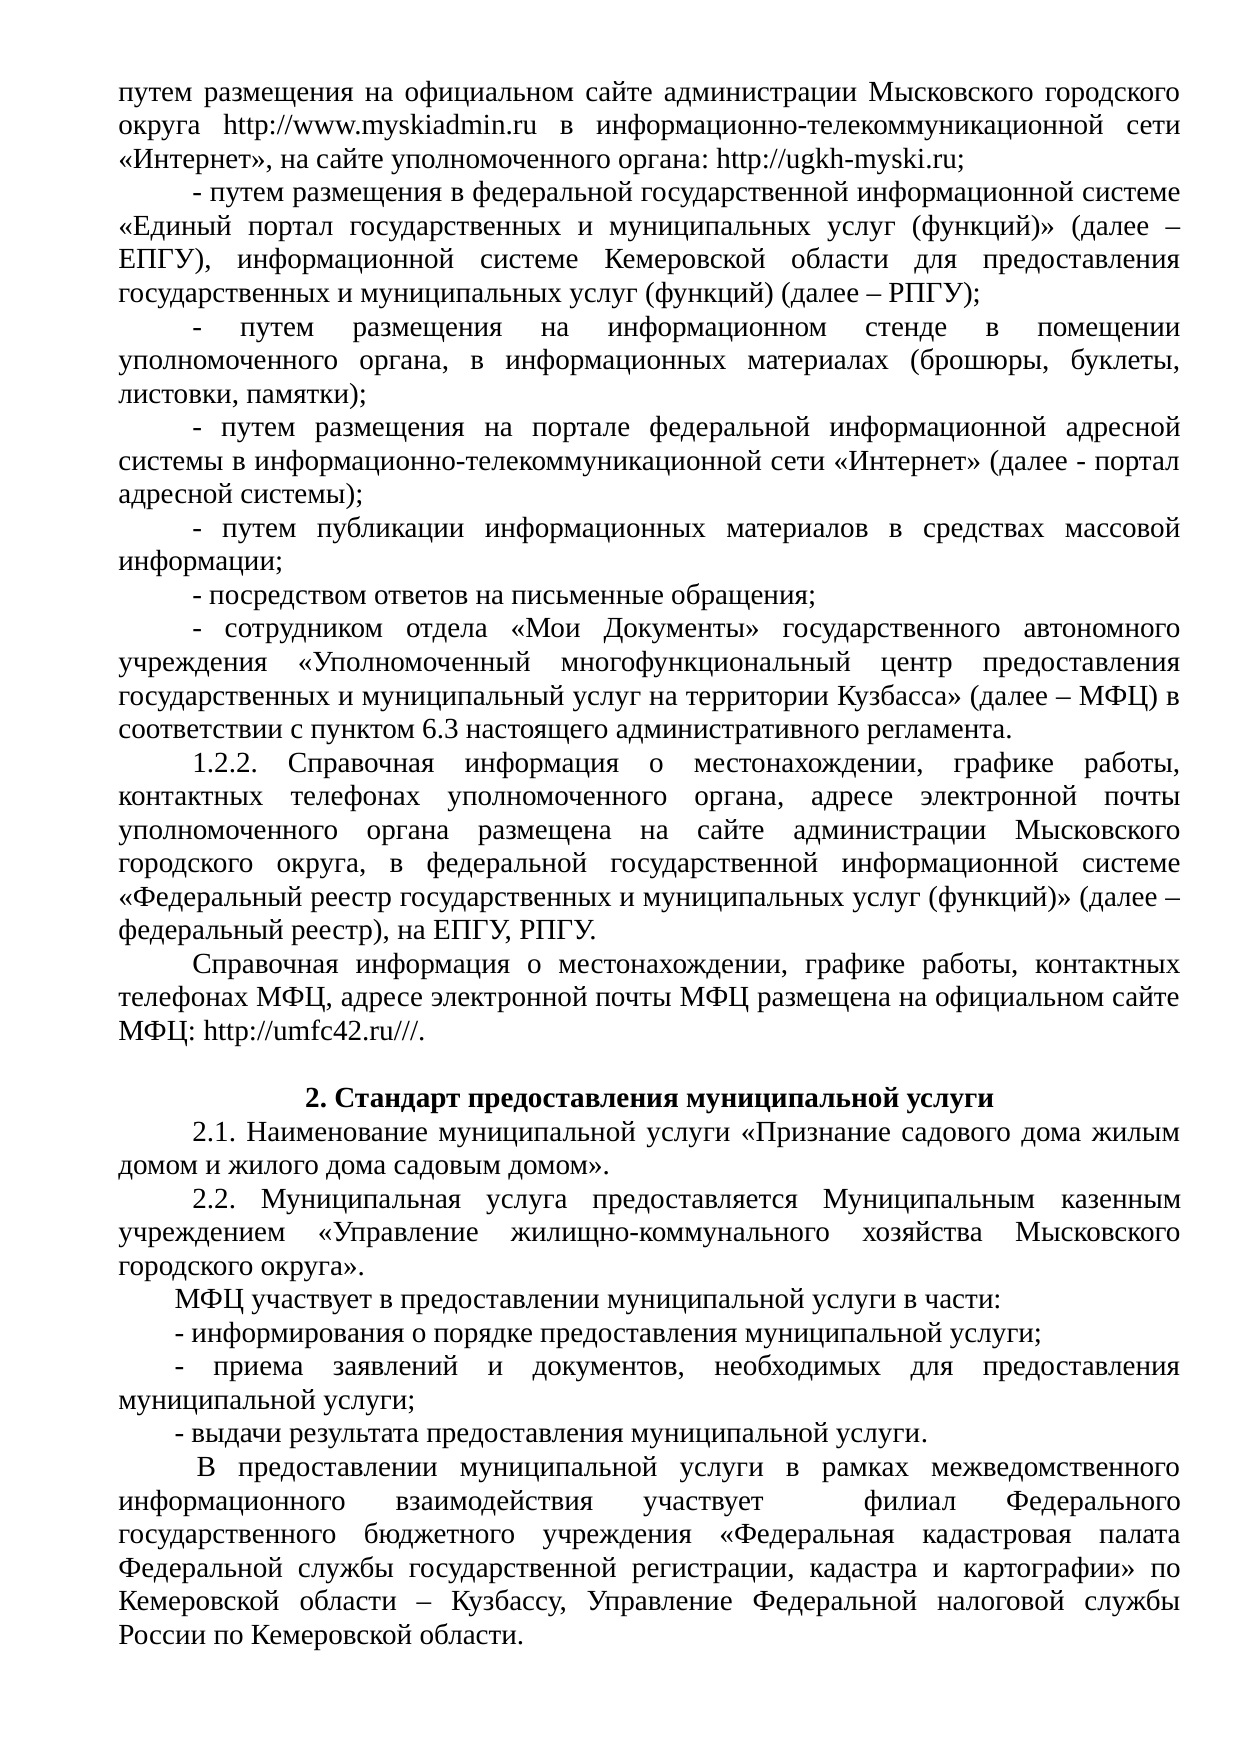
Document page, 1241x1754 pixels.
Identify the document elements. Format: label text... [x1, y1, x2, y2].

text - путем размещения в федеральной государственной информационной системе «Единый портал государственных и муниципальных услуг (функций)» (далее – ЕПГУ), информационной системе Кемеровской области для предоставления государственных и муниципальных услуг (функций) (далее – РПГУ); [118, 174, 1181, 309]
text МФЦ участвует в предоставлении муниципальной услуги в части: [118, 1281, 1181, 1315]
text В предоставлении муниципальной услуги в рамках межведомственного информационного взаимодействия участвует филиал Федерального государственного бюджетного учреждения «Федеральная кадастровая палата Федеральной службы государственной регистрации, кадастра и картографии» по Кемеровской области – Кузбассу, Управление Федеральной налоговой службы России по Кемеровской области. [118, 1449, 1181, 1650]
text - посредством ответов на письменные обращения; [118, 577, 1181, 611]
text 2. Стандарт предоставления муниципальной услуги [118, 1080, 1181, 1114]
text Справочная информация о местонахождении, графике работы, контактных телефонах МФЦ, адресе электронной почты МФЦ размещена на официальном сайте МФЦ: http://umfc42.ru///. [118, 946, 1181, 1047]
text - выдачи результата предоставления муниципальной услуги. [118, 1416, 1181, 1449]
text 2.2. Муниципальная услуга предоставляется Муниципальным казенным учреждением «Управление жилищно-коммунального хозяйства Мысковского городского округа». [118, 1181, 1181, 1281]
text 1.2.2. Справочная информация о местонахождении, графике работы, контактных телефонах уполномоченного органа, адресе электронной почты уполномоченного органа размещена на сайте администрации Мысковского городского округа, в федеральной государственной информационной системе «Федеральный реестр государственных и муниципальных услуг (функций)» (далее – федеральный реестр), на ЕПГУ, РПГУ. [118, 745, 1181, 946]
text - приема заявлений и документов, необходимых для предоставления муниципальной услуги; [118, 1348, 1181, 1416]
text - путем публикации информационных материалов в средствах массовой информации; [118, 510, 1181, 577]
text - сотрудником отдела «Мои Документы» государственного автономного учреждения «Уполномоченный многофункциональный центр предоставления государственных и муниципальный услуг на территории Кузбасса» (далее – МФЦ) в соответствии с пунктом 6.3 настоящего административного регламента. [118, 611, 1181, 745]
text - путем размещения на портале федеральной информационной адресной системы в информационно-телекоммуникационной сети «Интернет» (далее - портал адресной системы); [118, 409, 1181, 510]
text - информирования о порядке предоставления муниципальной услуги; [118, 1315, 1181, 1348]
text - путем размещения на информационном стенде в помещении уполномоченного органа, в информационных материалах (брошюры, буклеты, листовки, памятки); [118, 309, 1181, 409]
text 2.1. Наименование муниципальной услуги «Признание садового дома жилым домом и жилого дома садовым домом». [118, 1114, 1181, 1181]
text путем размещения на официальном сайте администрации Мысковского городского округа http://www.myskiadmin.ru в информационно-телекоммуникационной сети «Интернет», на сайте уполномоченного органа: http://ugkh-myski.ru; [118, 74, 1181, 174]
